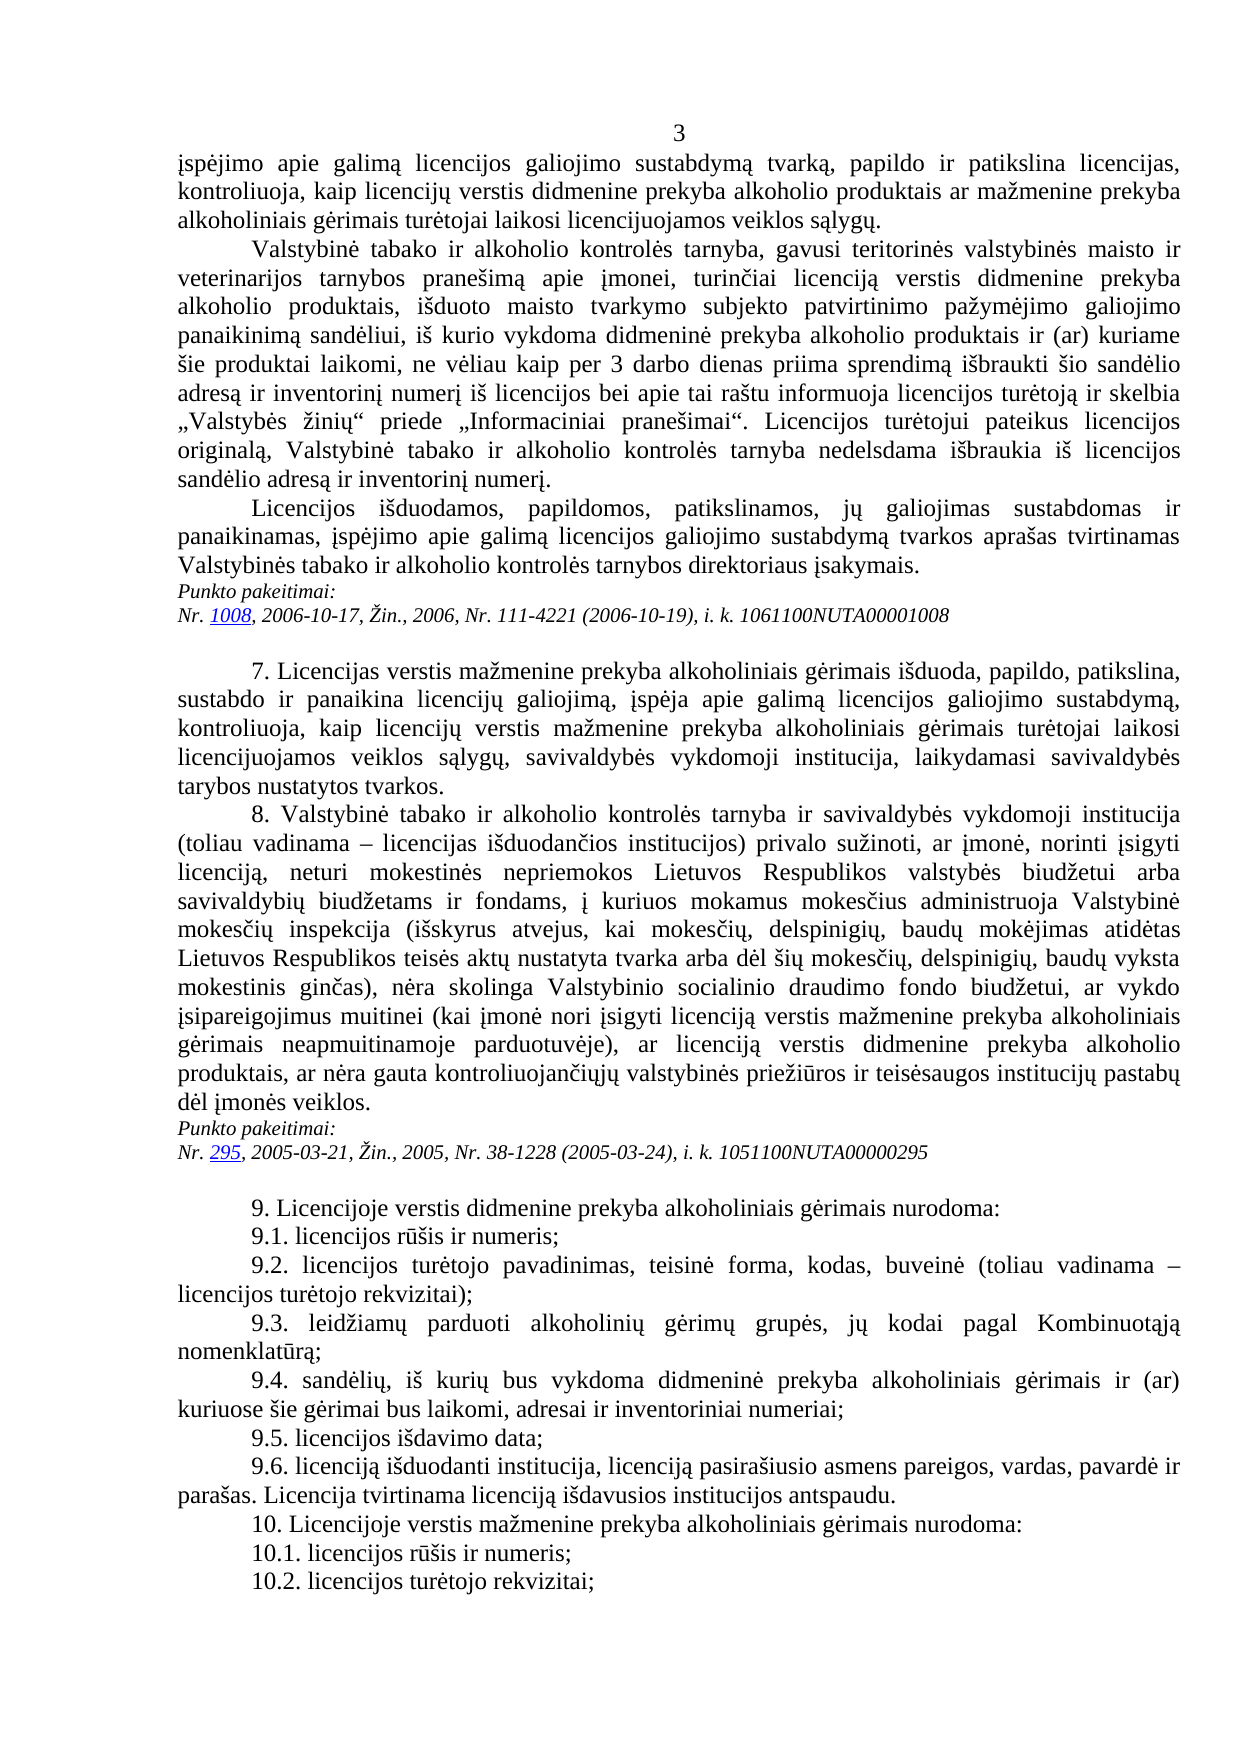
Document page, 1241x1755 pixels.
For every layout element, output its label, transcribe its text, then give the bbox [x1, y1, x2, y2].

text 8. Valstybinė tabako ir alkoholio kontrolės tarnyba ir savivaldybės vykdomoji institucija (toliau vadinama – licencijas išduodančios institucijos) privalo sužinoti, ar įmonė, norinti įsigyti licenciją, neturi mokestinės nepriemokos Lietuvos Respublikos valstybės biudžetui arba savivaldybių biudžetams ir fondams, į kuriuos mokamus mokesčius administruoja Valstybinė mokesčių inspekcija (išskyrus atvejus, kai mokesčių, delspinigių, baudų mokėjimas atidėtas Lietuvos Respublikos teisės aktų nustatyta tvarka arba dėl šių mokesčių, delspinigių, baudų vyksta mokestinis ginčas), nėra skolinga Valstybinio socialinio draudimo fondo biudžetui, ar vykdo įsipareigojimus muitinei (kai įmonė nori įsigyti licenciją verstis mažmenine prekyba alkoholiniais gėrimais neapmuitinamoje parduotuvėje), ar licenciją verstis didmenine prekyba alkoholio produktais, ar nėra gauta kontroliuojančiųjų valstybinės priežiūros ir teisėsaugos institucijų pastabų dėl įmonės veiklos. [177, 799, 1181, 1116]
text 9. Licencijoje verstis didmenine prekyba alkoholiniais gėrimais nurodoma: [177, 1193, 1181, 1221]
text 9.5. licencijos išdavimo data; [177, 1423, 1181, 1451]
text įspėjimo apie galimą licencijos galiojimo sustabdymą tvarką, papildo ir patikslina licencijas, kontroliuoja, kaip licencijų verstis didmenine prekyba alkoholio produktais ar mažmenine prekyba alkoholiniais gėrimais turėtojai laikosi licencijuojamos veiklos sąlygų. [177, 148, 1181, 234]
text Punkto pakeitimai: [177, 579, 1181, 603]
text Nr. 1008, 2006-10-17, Žin., 2006, Nr. 111-4221 (2006-10-19), i. k. 1061100NUTA00001008 [177, 603, 1181, 627]
text 9.1. licencijos rūšis ir numeris; [177, 1221, 1181, 1250]
text Valstybinė tabako ir alkoholio kontrolės tarnyba, gavusi teritorinės valstybinės maisto ir veterinarijos tarnybos pranešimą apie įmonei, turinčiai licenciją verstis didmenine prekyba alkoholio produktais, išduoto maisto tvarkymo subjekto patvirtinimo pažymėjimo galiojimo panaikinimą sandėliui, iš kurio vykdoma didmeninė prekyba alkoholio produktais ir (ar) kuriame šie produktai laikomi, ne vėliau kaip per 3 darbo dienas priima sprendimą išbraukti šio sandėlio adresą ir inventorinį numerį iš licencijos bei apie tai raštu informuoja licencijos turėtoją ir skelbia „Valstybės žinių“ priede „Informaciniai pranešimai“. Licencijos turėtojui pateikus licencijos originalą, Valstybinė tabako ir alkoholio kontrolės tarnyba nedelsdama išbraukia iš licencijos sandėlio adresą ir inventorinį numerį. [177, 234, 1181, 493]
text 10.1. licencijos rūšis ir numeris; [177, 1538, 1181, 1566]
text 9.4. sandėlių, iš kurių bus vykdoma didmeninė prekyba alkoholiniais gėrimais ir (ar) kuriuose šie gėrimai bus laikomi, adresai ir inventoriniai numeriai; [177, 1365, 1181, 1423]
text 10.2. licencijos turėtojo rekvizitai; [177, 1566, 1181, 1595]
text Licencijos išduodamos, papildomos, patikslinamos, jų galiojimas sustabdomas ir panaikinamas, įspėjimo apie galimą licencijos galiojimo sustabdymą tvarkos aprašas tvirtinamas Valstybinės tabako ir alkoholio kontrolės tarnybos direktoriaus įsakymais. [177, 493, 1181, 579]
text Punkto pakeitimai: [177, 1116, 1181, 1140]
text 10. Licencijoje verstis mažmenine prekyba alkoholiniais gėrimais nurodoma: [177, 1509, 1181, 1538]
text Nr. 295, 2005-03-21, Žin., 2005, Nr. 38-1228 (2005-03-24), i. k. 1051100NUTA00000295 [177, 1140, 1181, 1164]
text 9.6. licenciją išduodanti institucija, licenciją pasirašiusio asmens pareigos, vardas, pavardė ir parašas. Licencija tvirtinama licenciją išdavusios institucijos antspaudu. [177, 1451, 1181, 1509]
text 7. Licencijas verstis mažmenine prekyba alkoholiniais gėrimais išduoda, papildo, patikslina, sustabdo ir panaikina licencijų galiojimą, įspėja apie galimą licencijos galiojimo sustabdymą, kontroliuoja, kaip licencijų verstis mažmenine prekyba alkoholiniais gėrimais turėtojai laikosi licencijuojamos veiklos sąlygų, savivaldybės vykdomoji institucija, laikydamasi savivaldybės tarybos nustatytos tvarkos. [177, 656, 1181, 799]
text 9.3. leidžiamų parduoti alkoholinių gėrimų grupės, jų kodai pagal Kombinuotąją nomenklatūrą; [177, 1308, 1181, 1365]
text 9.2. licencijos turėtojo pavadinimas, teisinė forma, kodas, buveinė (toliau vadinama – licencijos turėtojo rekvizitai); [177, 1250, 1181, 1308]
